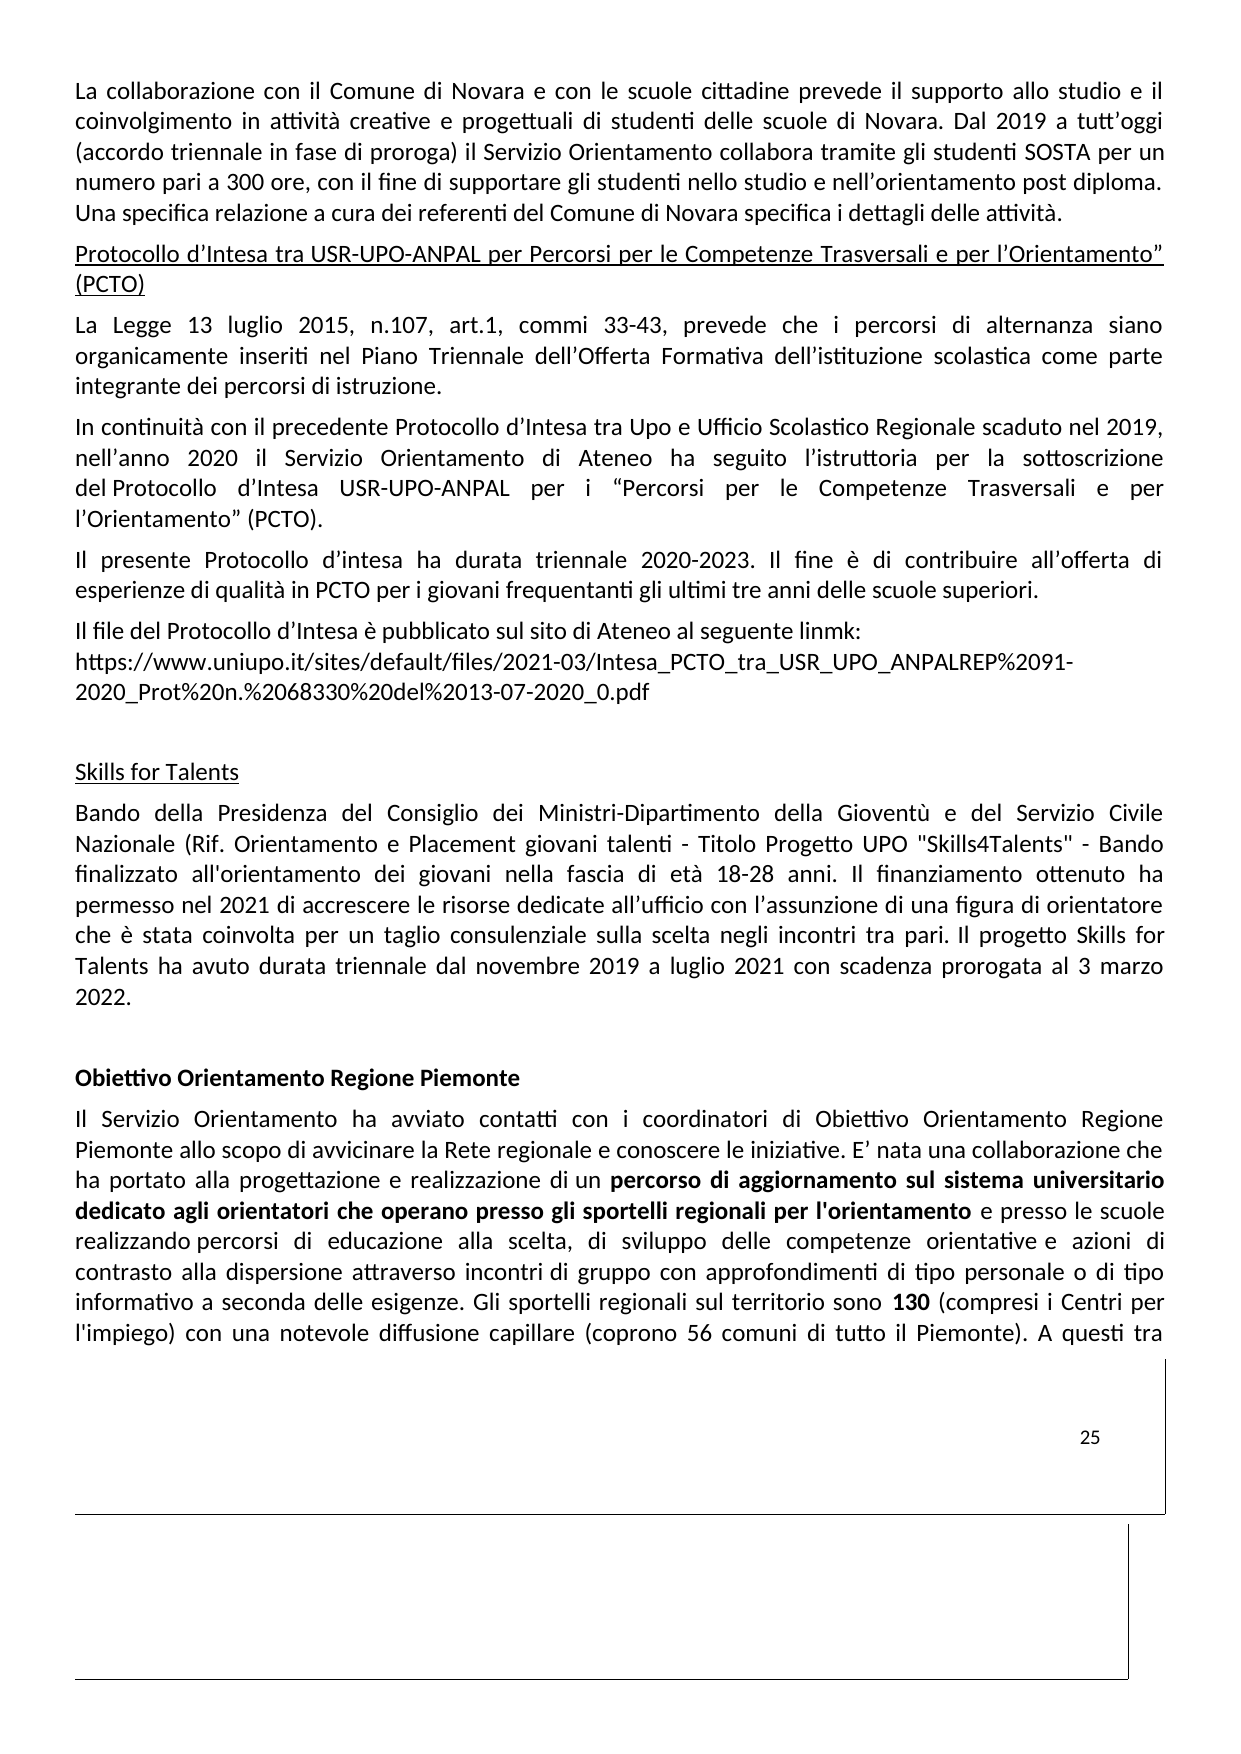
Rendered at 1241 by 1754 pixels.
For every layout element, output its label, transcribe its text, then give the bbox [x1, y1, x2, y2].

text Skills for Talents [75, 757, 1165, 787]
text Protocollo d’Intesa tra USR-UPO-ANPAL per Percorsi per le Competenze Trasversali e per l’Orientamento” (PCTO) [75, 238, 1165, 299]
text Il presente Protocollo d’intesa ha durata triennale 2020-2023. Il fine è di contribuire all’offerta di esperienze di qualità in PCTO per i giovani frequentanti gli ultimi tre anni delle scuole superiori. [75, 544, 1165, 605]
text In continuità con il precedente Protocollo d’Intesa tra Upo e Ufficio Scolastico Regionale scaduto nel 2019, nell’anno 2020 il Servizio Orientamento di Ateneo ha seguito l’istruttoria per la sottoscrizione del Protocollo d’Intesa USR-UPO-ANPAL per i “Percorsi per le Competenze Trasversali e per l’Orientamento” (PCTO). [75, 411, 1165, 533]
text La collaborazione con il Comune di Novara e con le scuole cittadine prevede il supporto allo studio e il coinvolgimento in attività creative e progettuali di studenti delle scuole di Novara. Dal 2019 a tutt’oggi (accordo triennale in fase di proroga) il Servizio Orientamento collabora tramite gli studenti SOSTA per un numero pari a 300 ore, con il fine di supportare gli studenti nello studio e nell’orientamento post diploma. Una specifica relazione a cura dei referenti del Comune di Novara specifica i dettagli delle attività. [75, 75, 1165, 228]
text La Legge 13 luglio 2015, n.107, art.1, commi 33-43, prevede che i percorsi di alternanza siano organicamente inseriti nel Piano Triennale dell’Offerta Formativa dell’istituzione scolastica come parte integrante dei percorsi di istruzione. [75, 309, 1165, 401]
text Obiettivo Orientamento Regione Piemonte [75, 1062, 1165, 1093]
text Bando della Presidenza del Consiglio dei Ministri-Dipartimento della Gioventù e del Servizio Civile Nazionale (Rif. Orientamento e Placement giovani talenti - Titolo Progetto UPO "Skills4Talents" - Bando finalizzato all'orientamento dei giovani nella fascia di età 18-28 anni. Il finanziamento ottenuto ha permesso nel 2021 di accrescere le risorse dedicate all’ufficio con l’assunzione di una figura di orientatore che è stata coinvolta per un taglio consulenziale sulla scelta negli incontri tra pari. Il progetto Skills for Talents ha avuto durata triennale dal novembre 2019 a luglio 2021 con scadenza prorogata al 3 marzo 2022. [75, 797, 1165, 1011]
text Il Servizio Orientamento ha avviato contatti con i coordinatori di Obiettivo Orientamento Regione Piemonte allo scopo di avvicinare la Rete regionale e conoscere le iniziative. E’ nata una collaborazione che ha portato alla progettazione e realizzazione di un percorso di aggiornamento sul sistema universitario dedicato agli orientatori che operano presso gli sportelli regionali per l'orientamento e presso le scuole realizzando percorsi di educazione alla scelta, di sviluppo delle competenze orientative e azioni di contrasto alla dispersione attraverso incontri di gruppo con approfondimenti di tipo personale o di tipo informativo a seconda delle esigenze. Gli sportelli regionali sul territorio sono 130 (compresi i Centri per l'impiego) con una notevole diffusione capillare (coprono 56 comuni di tutto il Piemonte). A questi tra [75, 1103, 1165, 1348]
text Il file del Protocollo d’Intesa è pubblicato sul sito di Ateneo al seguente linmk: https://www.uniupo.it/sites/default/files/2021-03/Intesa_PCTO_tra_USR_UPO_ANPALREP%2091-2020_Prot%20n.%2068330%20del%2013-07-2020_0.pdf [75, 615, 1165, 707]
